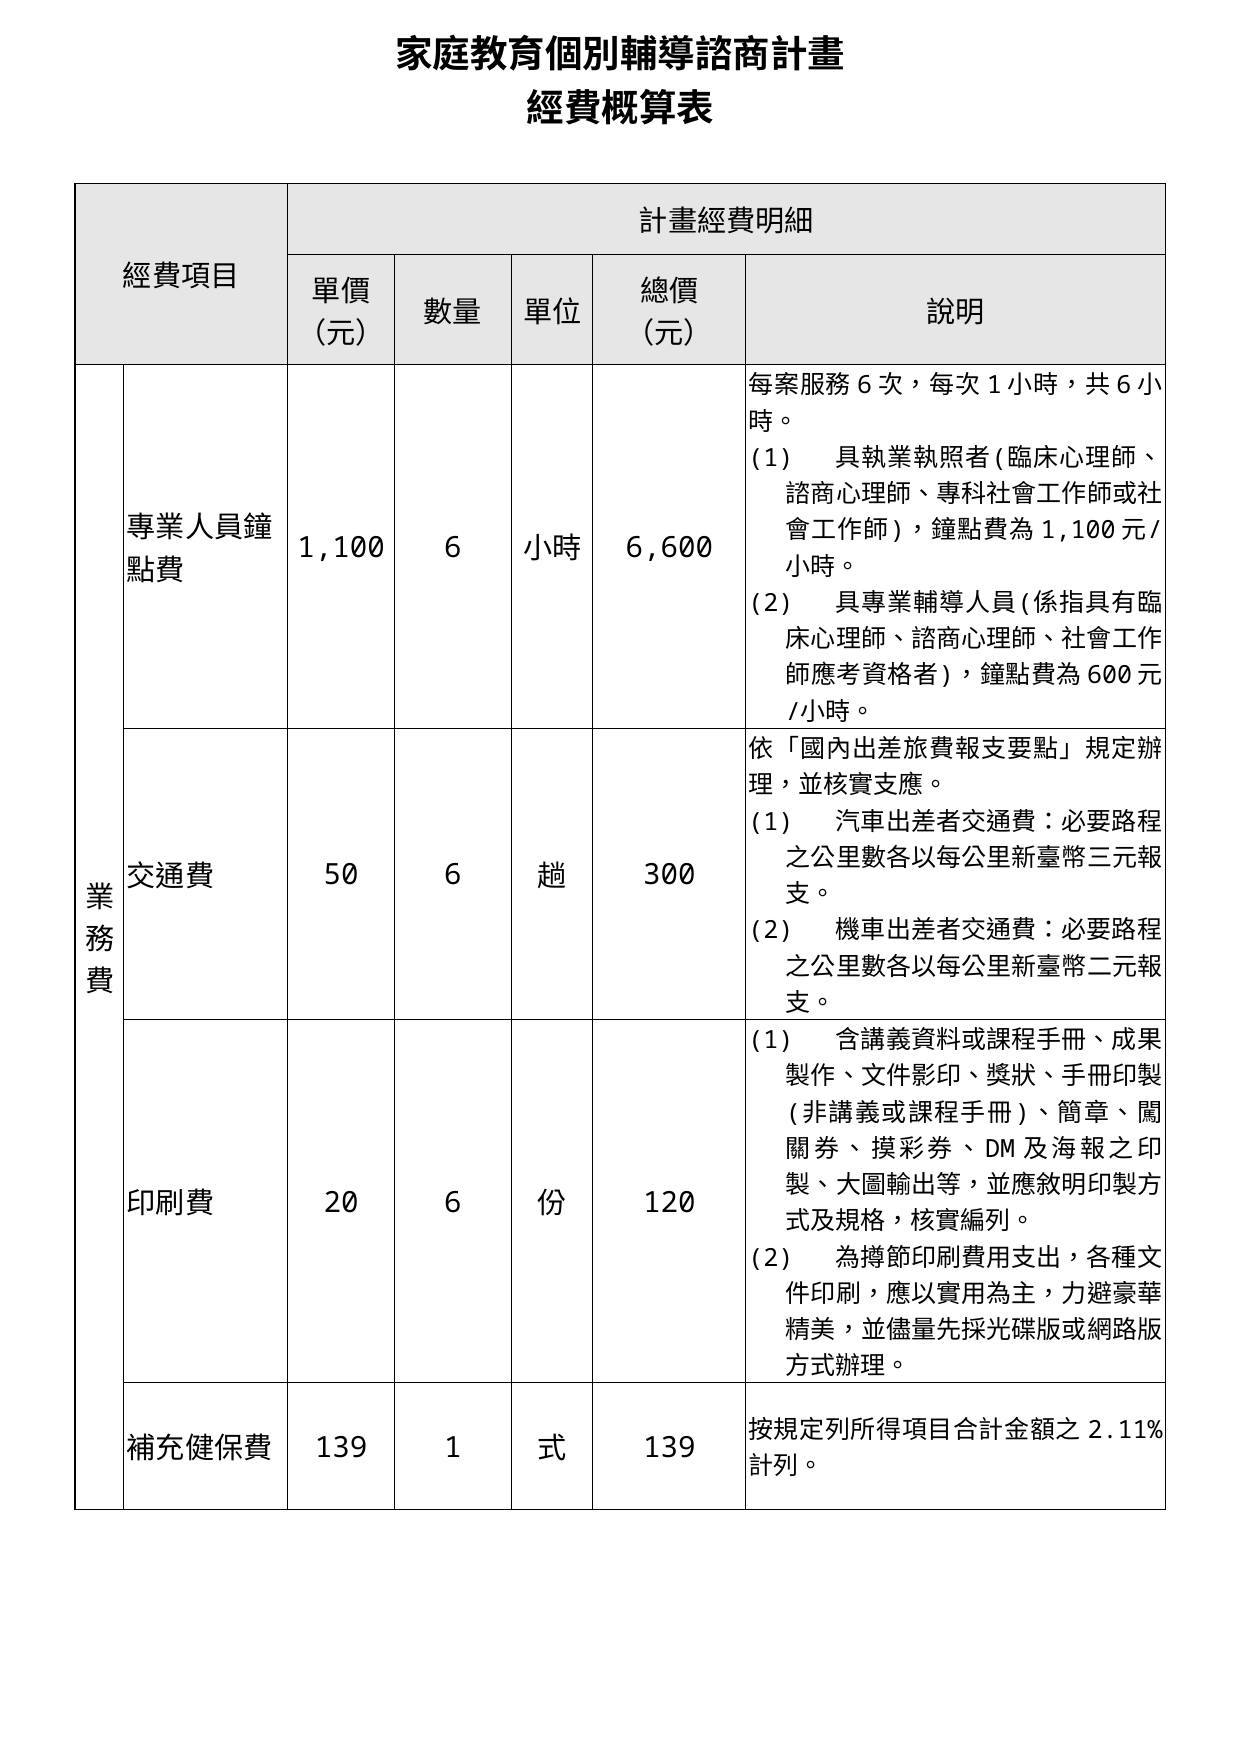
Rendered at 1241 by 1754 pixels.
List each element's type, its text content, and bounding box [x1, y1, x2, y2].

table_cell 依「國內出差旅費報支要點」規定辦理，並核實支應。 汽車出差者交通費：必要路程之公里數各以每公里新臺幣三元報支。 機車出差者交通費：必要路程之公里數各以每公里新臺幣二元報支。 [746, 729, 1165, 1018]
text 經費概算表 [75, 78, 1165, 132]
table_cell 說明 [746, 255, 1165, 364]
table_cell 20 [288, 1020, 394, 1382]
table_cell 補充健保費 [124, 1383, 287, 1508]
table_cell 小時 [512, 365, 592, 727]
table_cell 50 [288, 729, 394, 1018]
table_cell 按規定列所得項目合計金額之2.11%計列。 [746, 1383, 1165, 1508]
table_cell 交通費 [124, 729, 287, 1018]
table_cell 數量 [395, 255, 511, 364]
table_cell 業 務 費 [76, 365, 123, 1508]
table_cell 式 [512, 1383, 592, 1508]
table_cell 每案服務6次，每次1小時，共6小時。 具執業執照者(臨床心理師、諮商心理師、專科社會工作師或社會工作師)，鐘點費為1,100元/小時。 具專業輔導人員(係指具有臨床心理師、諮商心理師、社會工作師應考資格者)，鐘點費為600元/小時。 [746, 365, 1165, 727]
table_cell 份 [512, 1020, 592, 1382]
table_cell 1 [395, 1383, 511, 1508]
table_cell 單價 （元） [288, 255, 394, 364]
table_cell 專業人員鐘點費 [124, 365, 287, 727]
table_cell 139 [593, 1383, 745, 1508]
table_cell 含講義資料或課程手冊、成果製作、文件影印、獎狀、手冊印製(非講義或課程手冊)、簡章、闖關券、摸彩券、DM及海報之印製、大圖輸出等，並應敘明印製方式及規格，核實編列。 為撙節印刷費用支出，各種文件印刷，應以實用為主，力避豪華精美，並儘量先採光碟版或網路版方式辦理。 [746, 1020, 1165, 1382]
table_cell 1,100 [288, 365, 394, 727]
table_cell 300 [593, 729, 745, 1018]
table_header 計畫經費明細 [288, 184, 1165, 254]
table_cell 印刷費 [124, 1020, 287, 1382]
table_cell 單位 [512, 255, 592, 364]
table_cell 120 [593, 1020, 745, 1382]
text 家庭教育個別輔導諮商計畫 [75, 24, 1165, 78]
table_cell 6 [395, 1020, 511, 1382]
table_cell 139 [288, 1383, 394, 1508]
table_cell 6 [395, 729, 511, 1018]
table_cell 趟 [512, 729, 592, 1018]
table_cell 6 [395, 365, 511, 727]
table_cell 6,600 [593, 365, 745, 727]
table_cell 總價 （元） [593, 255, 745, 364]
table_header 經費項目 [76, 184, 287, 364]
